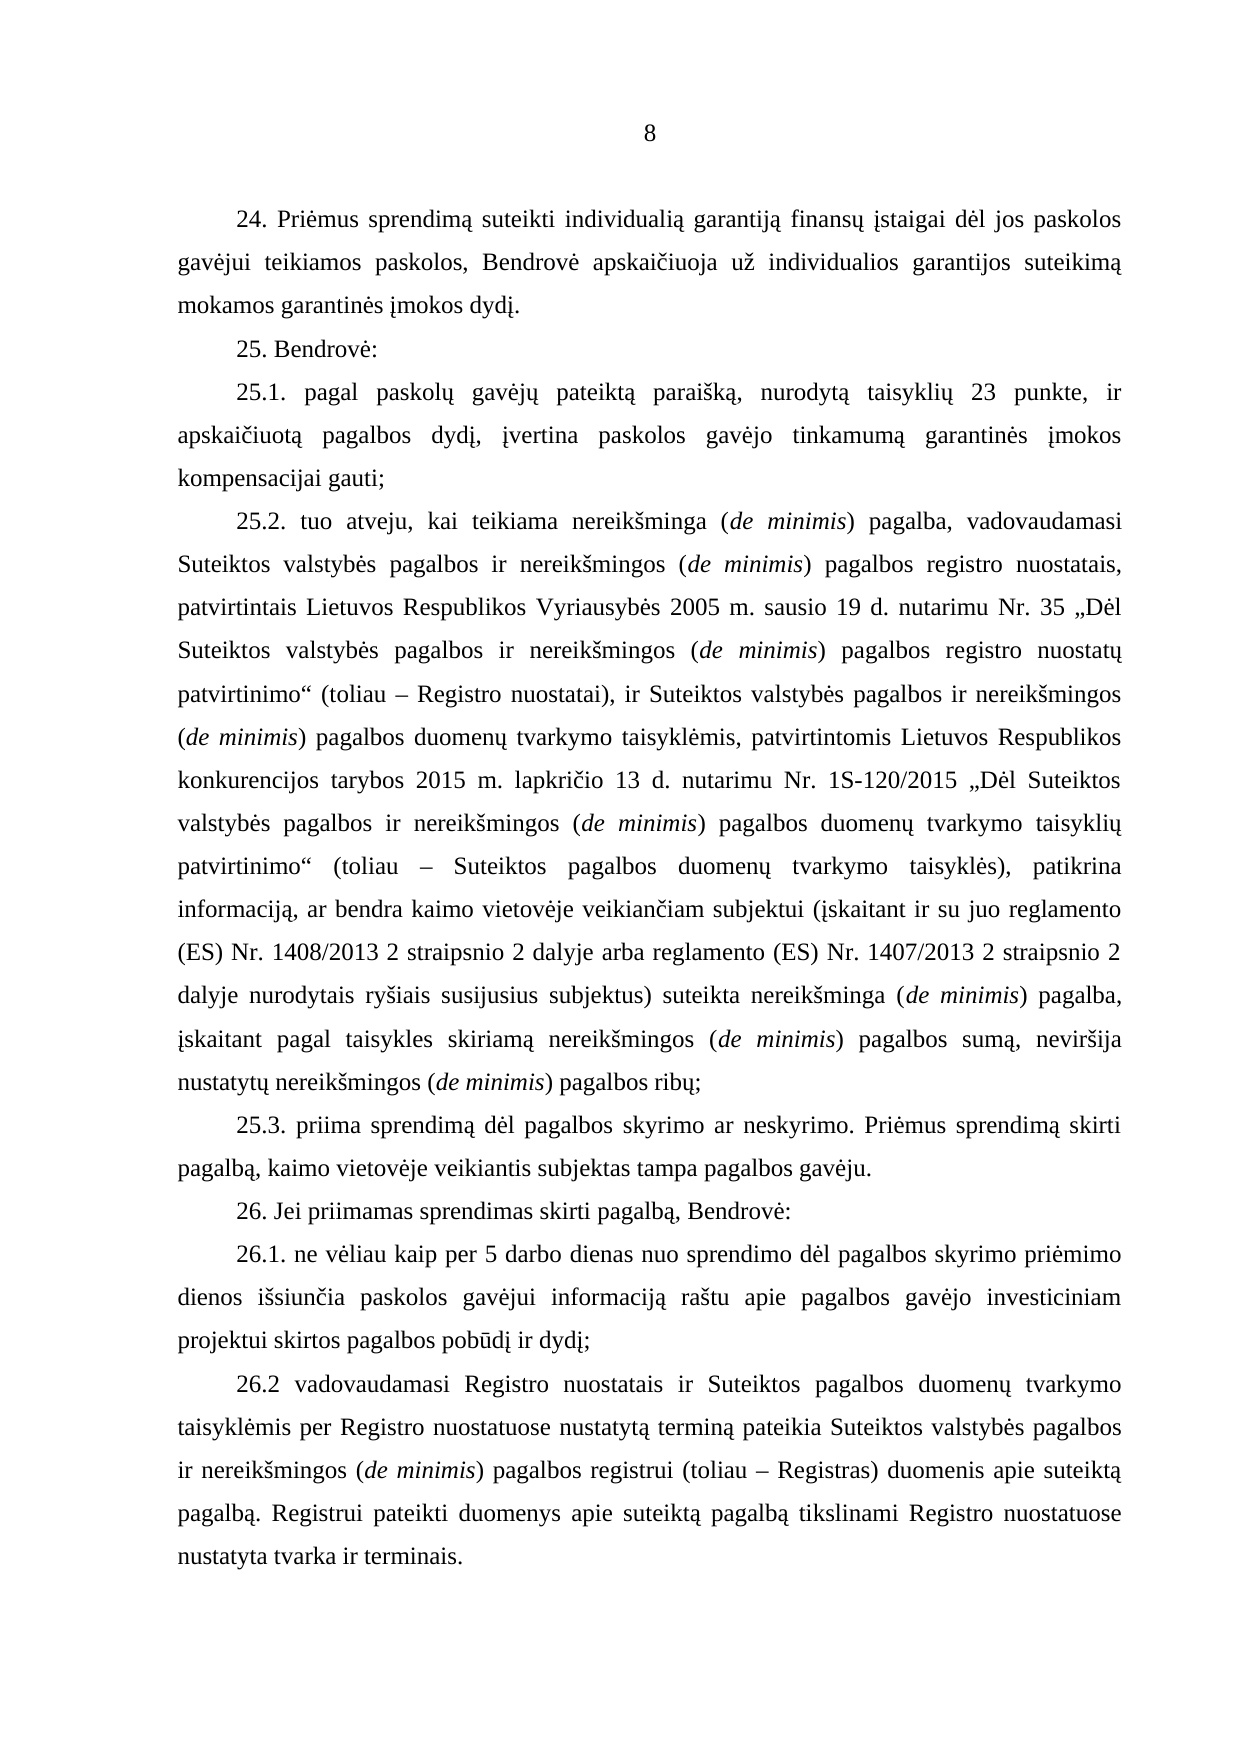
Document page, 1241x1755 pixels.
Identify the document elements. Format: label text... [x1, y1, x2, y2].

text 24. Priėmus sprendimą suteikti individualią garantiją finansų įstaigai dėl jos paskolos gavėjui teikiamos paskolos, Bendrovė apskaičiuoja už individualios garantijos suteikimą mokamos garantinės įmokos dydį. [177, 204, 1122, 319]
text 26.2 vadovaudamasi Registro nuostatais ir Suteiktos pagalbos duomenų tvarkymo taisyklėmis per Registro nuostatuose nustatytą terminą pateikia Suteiktos valstybės pagalbos ir nereikšmingos (de minimis) pagalbos registrui (toliau – Registras) duomenis apie suteiktą pagalbą. Registrui pateikti duomenys apie suteiktą pagalbą tikslinami Registro nuostatuose nustatyta tvarka ir terminais. [177, 1369, 1122, 1570]
text 25. Bendrovė: [177, 334, 1122, 362]
text 26.1. ne vėliau kaip per 5 darbo dienas nuo sprendimo dėl pagalbos skyrimo priėmimo dienos išsiunčia paskolos gavėjui informaciją raštu apie pagalbos gavėjo investiciniam projektui skirtos pagalbos pobūdį ir dydį; [177, 1239, 1122, 1354]
text 25.3. priima sprendimą dėl pagalbos skyrimo ar neskyrimo. Priėmus sprendimą skirti pagalbą, kaimo vietovėje veikiantis subjektas tampa pagalbos gavėju. [177, 1110, 1122, 1182]
text 25.2. tuo atveju, kai teikiama nereikšminga (de minimis) pagalba, vadovaudamasi Suteiktos valstybės pagalbos ir nereikšmingos (de minimis) pagalbos registro nuostatais, patvirtintais Lietuvos Respublikos Vyriausybės 2005 m. sausio 19 d. nutarimu Nr. 35 „Dėl Suteiktos valstybės pagalbos ir nereikšmingos (de minimis) pagalbos registro nuostatų patvirtinimo“ (toliau – Registro nuostatai), ir Suteiktos valstybės pagalbos ir nereikšmingos (de minimis) pagalbos duomenų tvarkymo taisyklėmis, patvirtintomis Lietuvos Respublikos konkurencijos tarybos 2015 m. lapkričio 13 d. nutarimu Nr. 1S-120/2015 „Dėl Suteiktos valstybės pagalbos ir nereikšmingos (de minimis) pagalbos duomenų tvarkymo taisyklių patvirtinimo“ (toliau – Suteiktos pagalbos duomenų tvarkymo taisyklės), patikrina informaciją, ar bendra kaimo vietovėje veikiančiam subjektui (įskaitant ir su juo reglamento (ES) Nr. 1408/2013 2 straipsnio 2 dalyje arba reglamento (ES) Nr. 1407/2013 2 straipsnio 2 dalyje nurodytais ryšiais susijusius subjektus) suteikta nereikšminga (de minimis) pagalba, įskaitant pagal taisykles skiriamą nereikšmingos (de minimis) pagalbos sumą, neviršija nustatytų nereikšmingos (de minimis) pagalbos ribų; [177, 506, 1122, 1096]
text 25.1. pagal paskolų gavėjų pateiktą paraišką, nurodytą taisyklių 23 punkte, ir apskaičiuotą pagalbos dydį, įvertina paskolos gavėjo tinkamumą garantinės įmokos kompensacijai gauti; [177, 377, 1122, 492]
text 26. Jei priimamas sprendimas skirti pagalbą, Bendrovė: [177, 1196, 1122, 1225]
